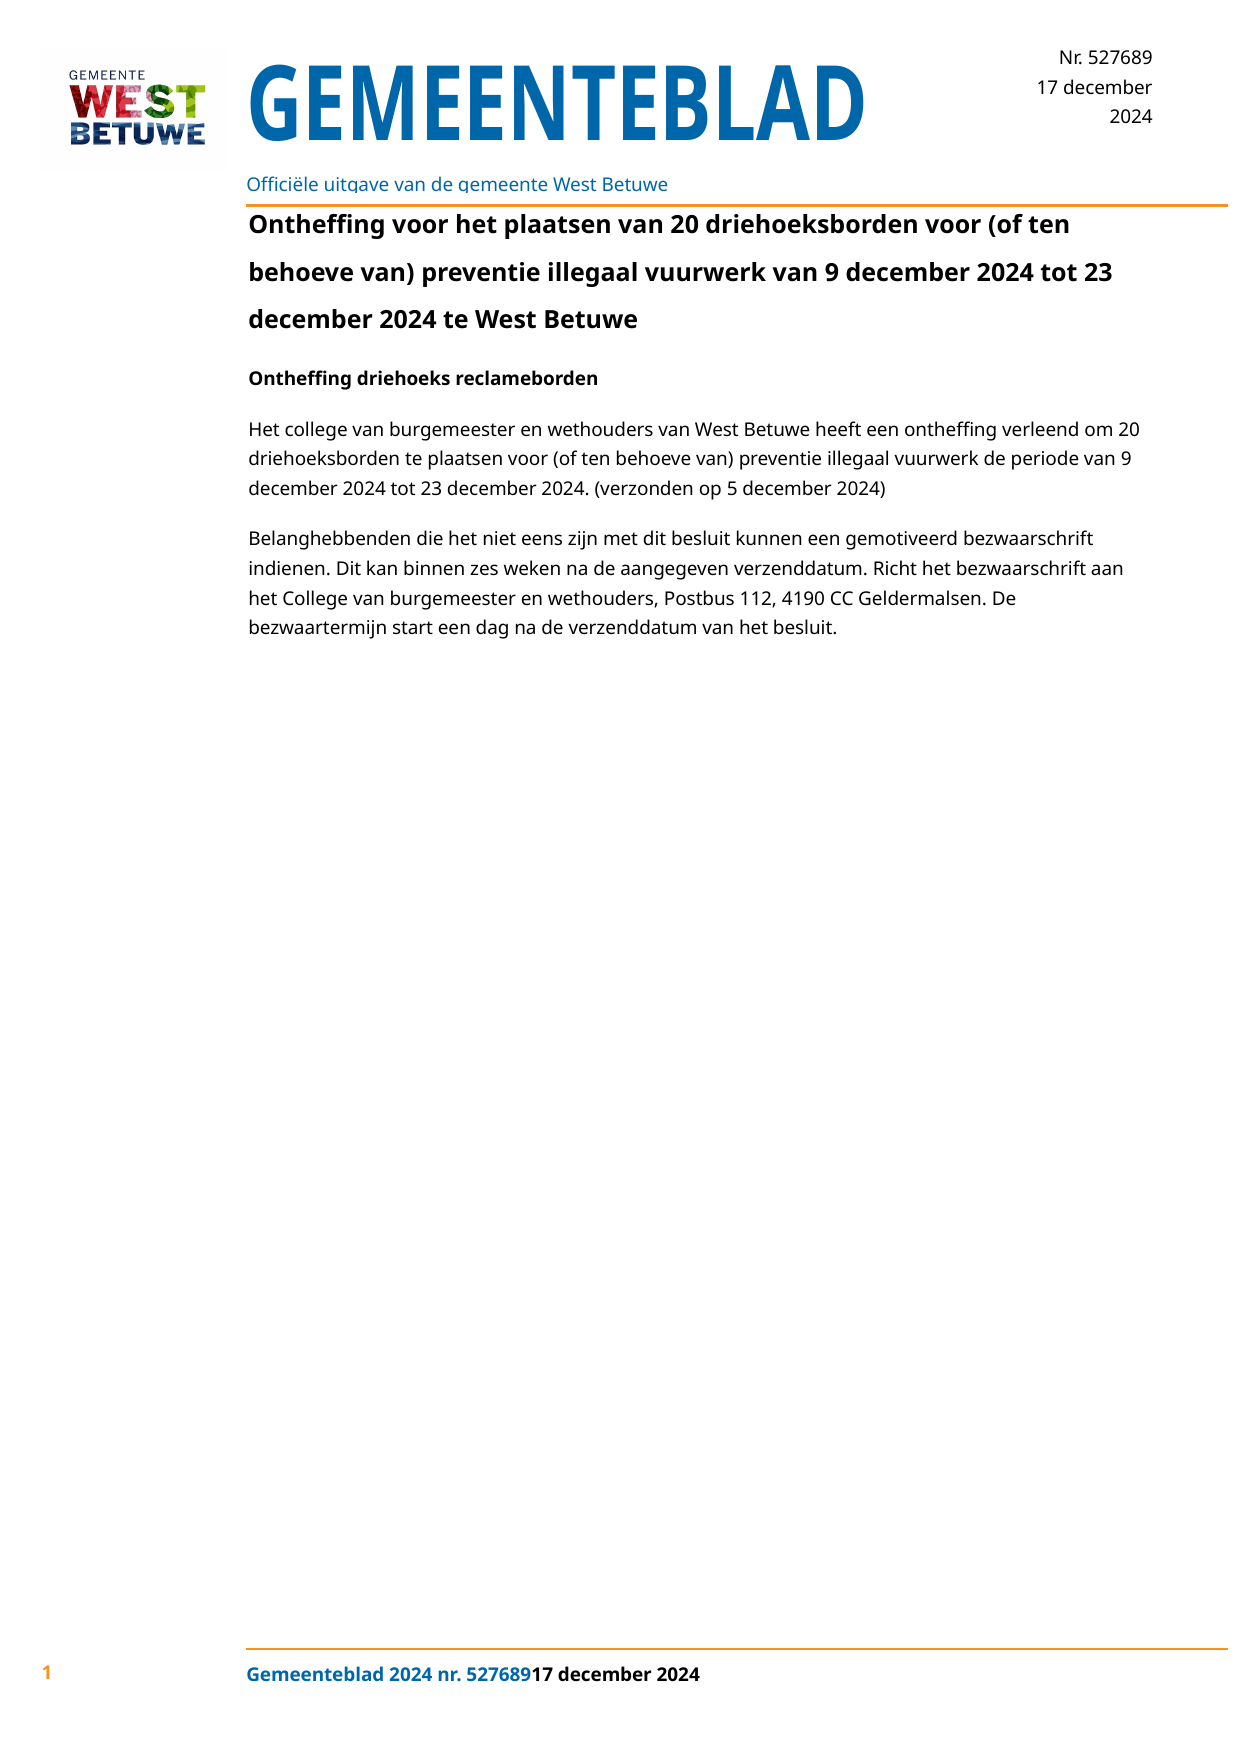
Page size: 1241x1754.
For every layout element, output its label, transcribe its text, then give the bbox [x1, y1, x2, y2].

text Ontheffing driehoeks reclameborden [248, 366, 1152, 391]
text Belanghebbenden die het niet eens zijn met dit besluit kunnen een gemotiveerd bezwaarschrift indienen. Dit kan binnen zes weken na de aangegeven verzenddatum. Richt het bezwaarschrift aan het College van burgemeester en wethouders, Postbus 112, 4190 CC Geldermalsen. De bezwaartermijn start een dag na de verzenddatum van het besluit. [248, 526, 1152, 640]
text Het college van burgemeester en wethouders van West Betuwe heeft een ontheffing verleend om 20 driehoeksborden te plaatsen voor (of ten behoeve van) preventie illegaal vuurwerk de periode van 9 december 2024 tot 23 december 2024. (verzonden op 5 december 2024) [248, 416, 1152, 501]
text Ontheffing voor het plaatsen van 20 driehoeksborden voor (of ten behoeve van) preventie illegaal vuurwerk van 9 december 2024 tot 23 december 2024 te West Betuwe [248, 207, 1152, 336]
picture [41, 47, 231, 172]
